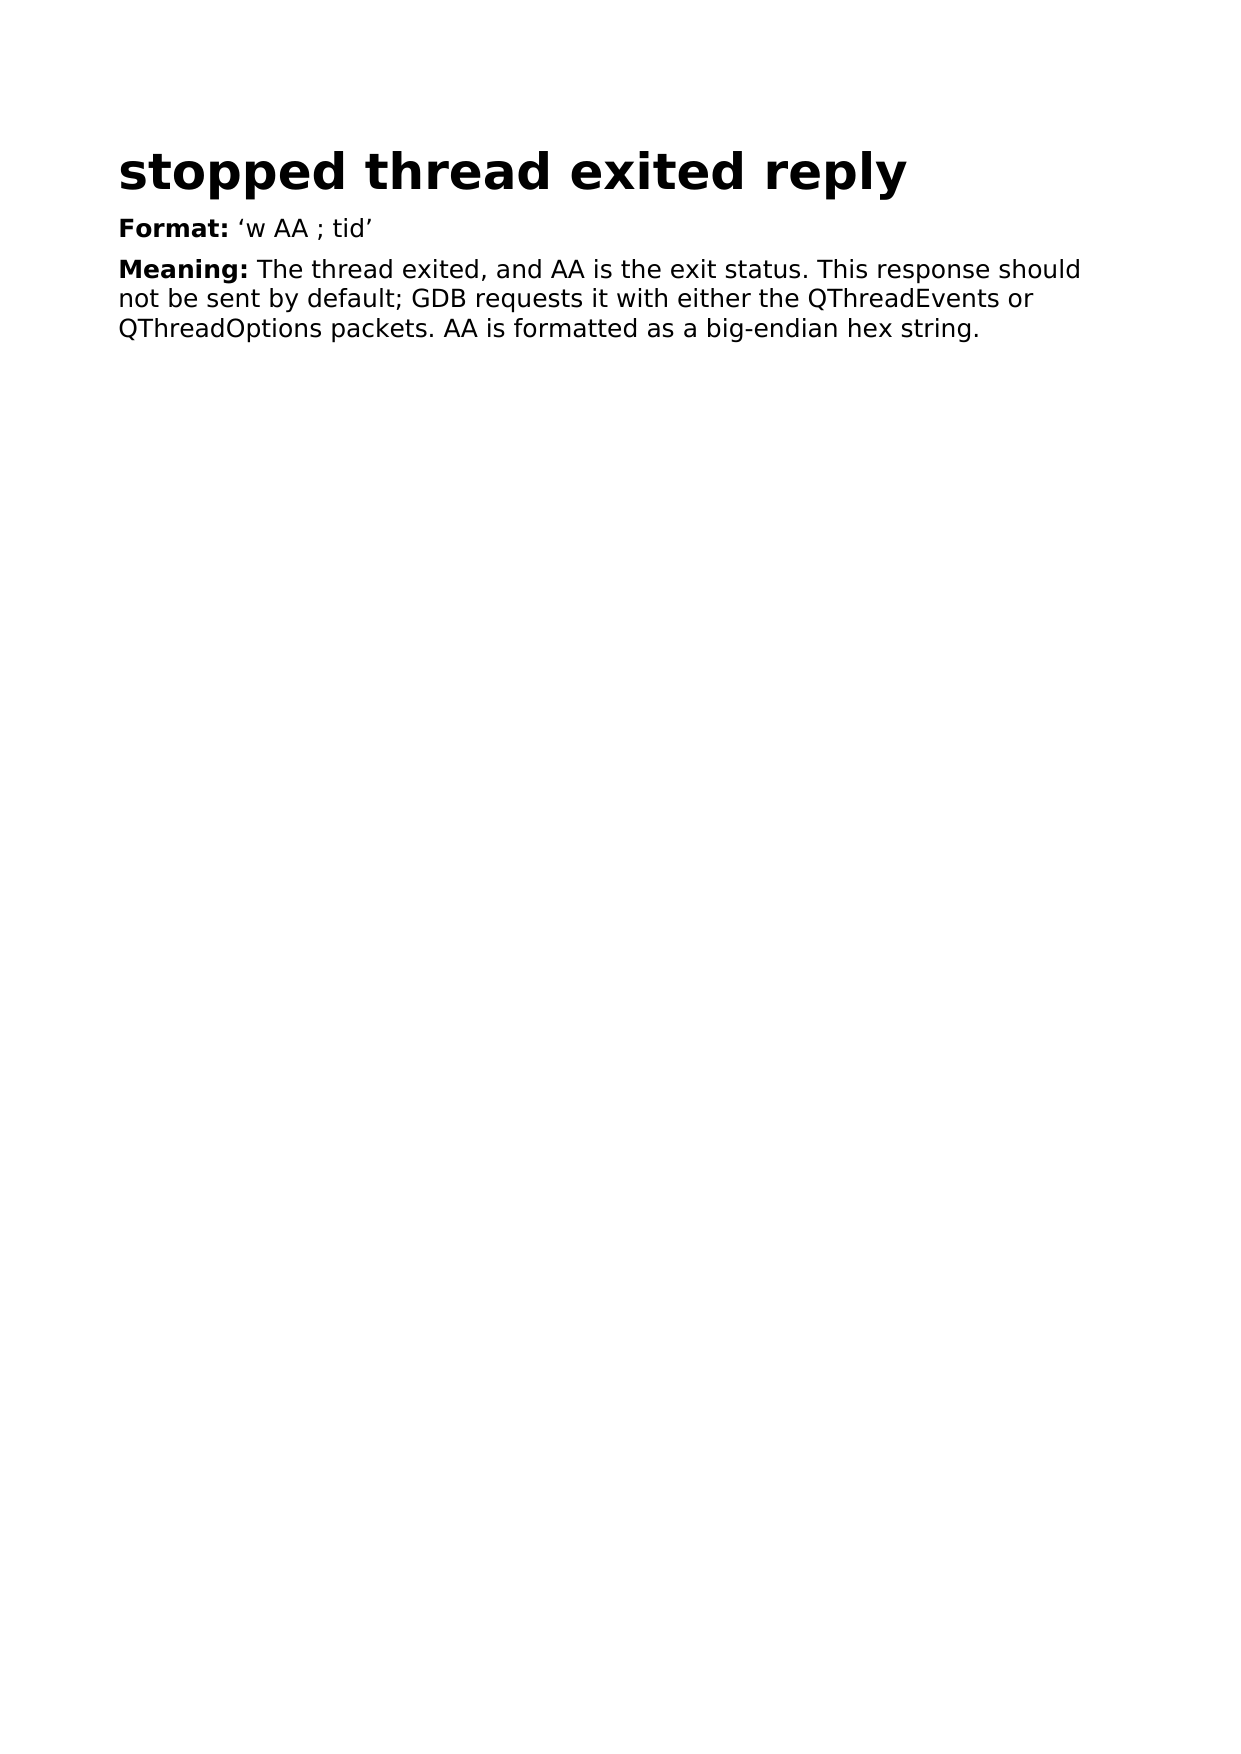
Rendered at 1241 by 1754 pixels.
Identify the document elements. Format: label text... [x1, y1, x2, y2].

text Format: ‘w AA ; tid’ [118, 214, 1122, 243]
text Meaning: The thread exited, and AA is the exit status. This response should not be sent by default; GDB requests it with either the QThreadEvents or QThreadOptions packets. AA is formatted as a big-endian hex string. [118, 256, 1122, 343]
subtitle stopped thread exited reply [118, 143, 1122, 201]
